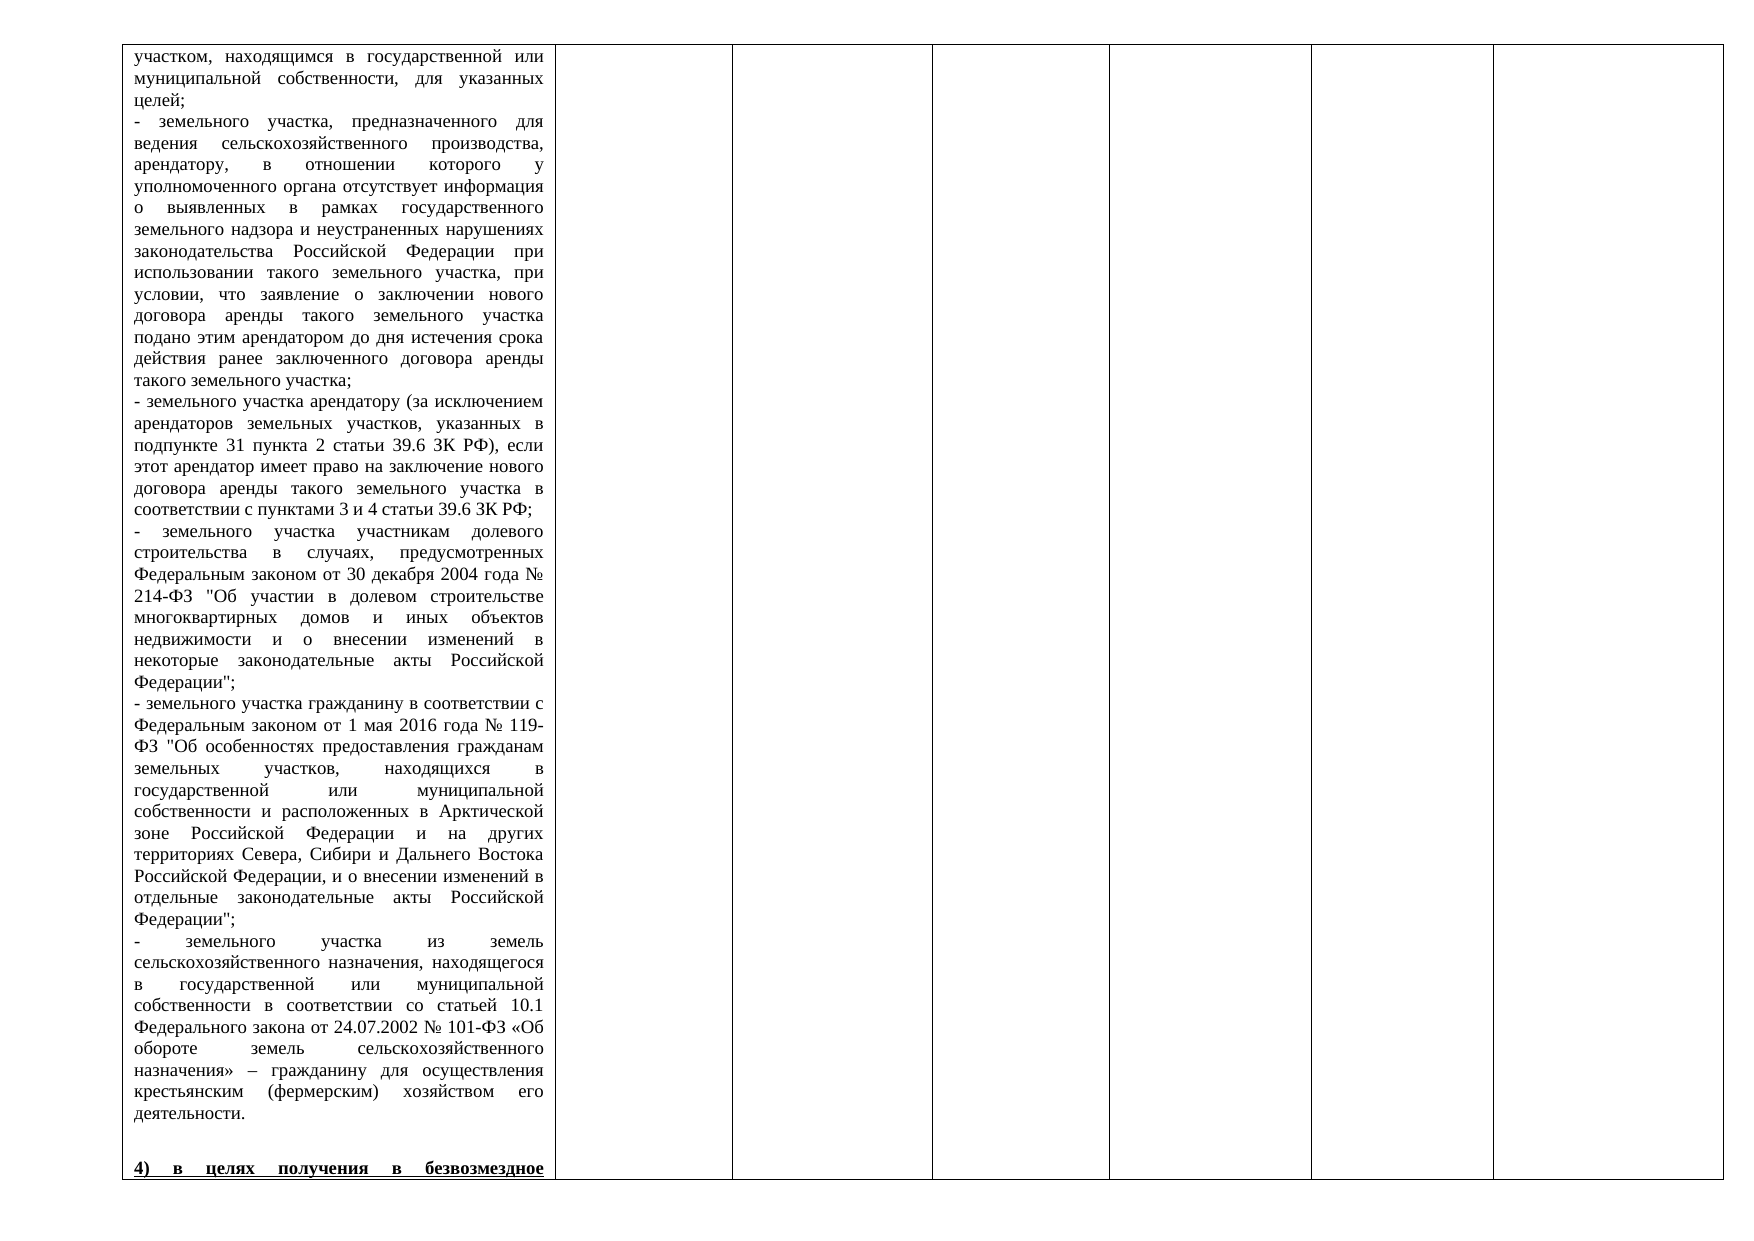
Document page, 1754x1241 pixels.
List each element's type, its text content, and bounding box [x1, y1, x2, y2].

table_cell Акт уполномоченного на то государственного органа или органа местного самоуправления об установлении опеки (попечительства) [1312, 45, 1493, 1179]
table_cell 1. Должен содержать следующие сведения: фамилия, имя, отчество, дата и место рождения ребенка; фамилия, имя, отчество, дата рождения, опекуна (попечителя); дата и номер решения, подпись должностного лица, печать органа, выдавшего документ. 2. Должен быть действителен на срок обращения за предоставлением муниципальной услуги. 3. Не должен содержать подчисток, приписок, зачеркнутых слов и других исправлений. 4. Не должен иметь повреждений, наличие которых не позволяет однозначно истолковать их содержание. [1494, 45, 1723, 1179]
table_cell Представители заявителя, действующие в силу полномочий, основанных на акте уполномоченного на то государственного органа или органа местного самоуправления; [1110, 45, 1311, 1179]
